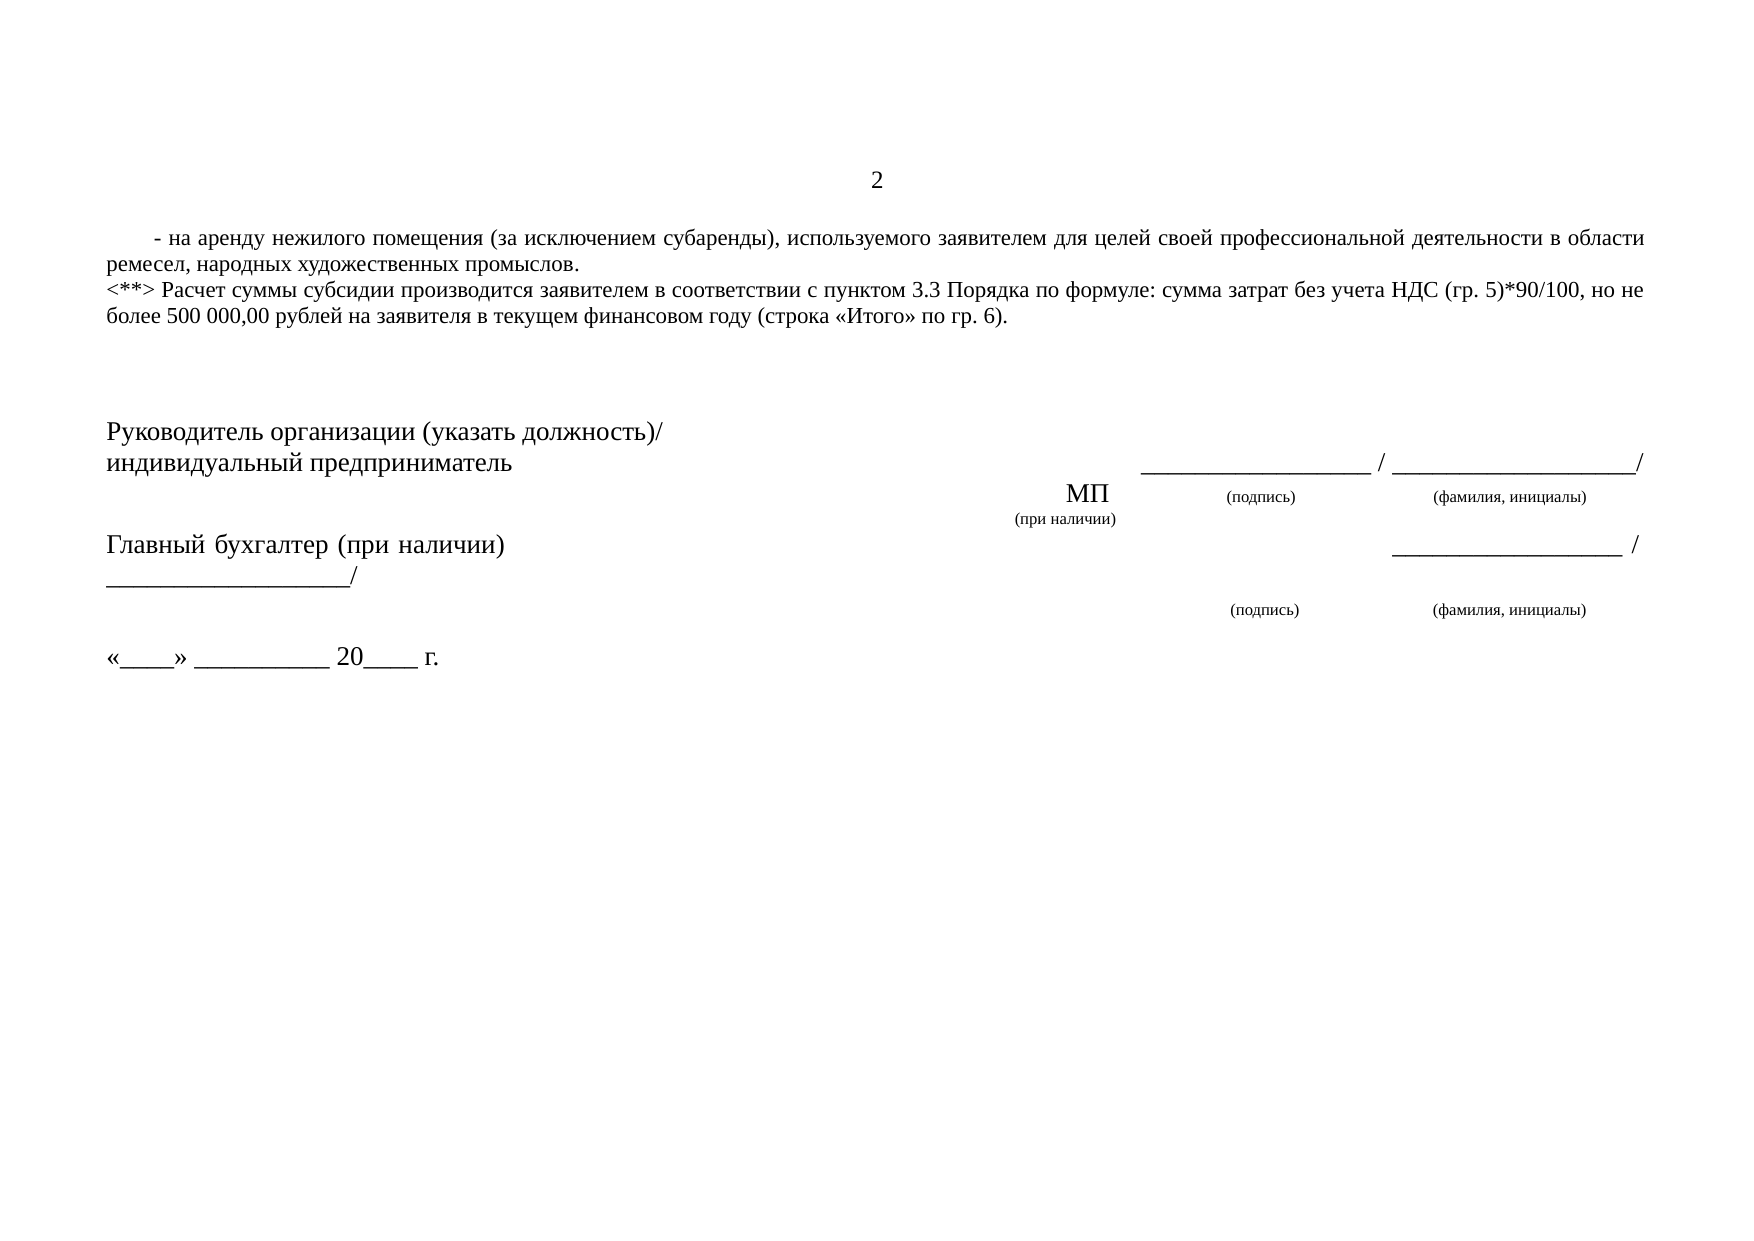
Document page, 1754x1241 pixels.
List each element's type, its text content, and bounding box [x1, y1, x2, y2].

text Руководитель организации (указать должность)/ [106, 415, 1648, 446]
text «____» __________ 20____ г. [106, 640, 1648, 672]
text <**> Расчет суммы субсидии производится заявителем в соответствии с пунктом 3.3 Порядка по формуле: сумма затрат без учета НДС (гр. 5)*90/100, но не более 500 000,00 рублей на заявителя в текущем финансовом году (строка «Итого» по гр. 6). [106, 276, 1648, 329]
text (подпись) (фамилия, инициалы) [106, 590, 1648, 621]
text Главный бухгалтер (при наличии) _________________ / __________________/ [106, 528, 1648, 590]
text - на аренду нежилого помещения (за исключением субаренды), используемого заявителем для целей своей профессиональной деятельности в области ремесел, народных художественных промыслов. [106, 223, 1648, 276]
text (при наличии) [106, 509, 1648, 528]
text индивидуальный предприниматель _________________ / __________________/ [106, 446, 1648, 477]
text МП (подпись) (фамилия, инициалы) [106, 477, 1648, 509]
